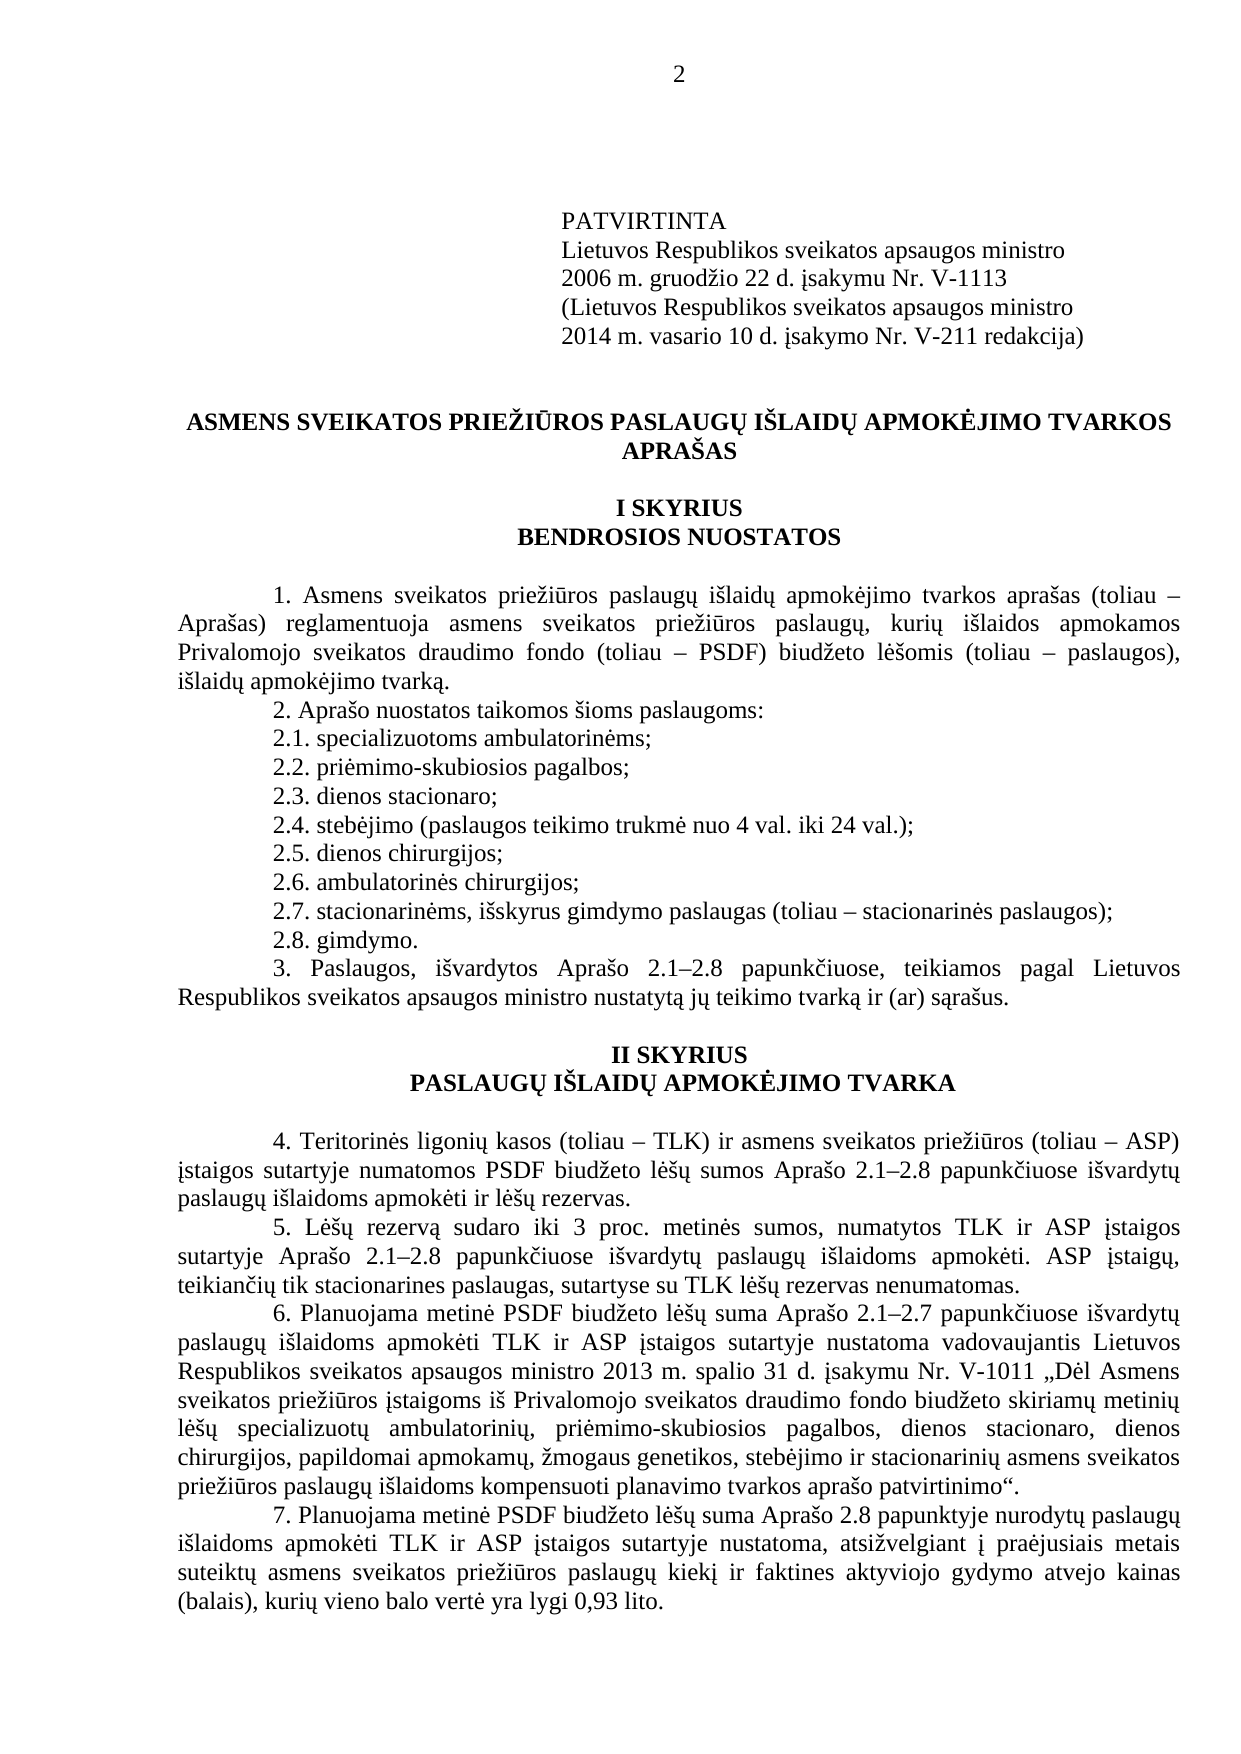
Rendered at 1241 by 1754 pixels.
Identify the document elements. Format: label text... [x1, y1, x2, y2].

text II SKYRIUS [177, 1040, 1181, 1068]
text 2.4. stebėjimo (paslaugos teikimo trukmė nuo 4 val. iki 24 val.); [177, 810, 1181, 838]
text PATVIRTINTA [177, 206, 1181, 235]
text I SKYRIUS [177, 493, 1181, 522]
text BENDROSIOS NUOSTATOS [177, 522, 1181, 551]
text 1. Asmens sveikatos priežiūros paslaugų išlaidų apmokėjimo tvarkos aprašas (toliau – Aprašas) reglamentuoja asmens sveikatos priežiūros paslaugų, kurių išlaidos apmokamos Privalomojo sveikatos draudimo fondo (toliau – PSDF) biudžeto lėšomis (toliau – paslaugos), išlaidų apmokėjimo tvarką. [177, 580, 1181, 695]
text 2.2. priėmimo-skubiosios pagalbos; [177, 752, 1181, 781]
text 2.6. ambulatorinės chirurgijos; [177, 867, 1181, 896]
text 2. Aprašo nuostatos taikomos šioms paslaugoms: [177, 695, 1181, 723]
text 2.3. dienos stacionaro; [177, 781, 1181, 810]
text 2006 m. gruodžio 22 d. įsakymu Nr. V-1113 [177, 263, 1181, 292]
text 2.1. specializuotoms ambulatorinėms; [177, 723, 1181, 752]
text 2014 m. vasario 10 d. įsakymo Nr. V-211 redakcija) [177, 321, 1181, 350]
text 2.7. stacionarinėms, išskyrus gimdymo paslaugas (toliau – stacionarinės paslaugos); [177, 896, 1181, 925]
text Lietuvos Respublikos sveikatos apsaugos ministro [177, 235, 1181, 263]
text 3. Paslaugos, išvardytos Aprašo 2.1–2.8 papunkčiuose, teikiamos pagal Lietuvos Respublikos sveikatos apsaugos ministro nustatytą jų teikimo tvarką ir (ar) sąrašus. [177, 953, 1181, 1011]
text 5. Lėšų rezervą sudaro iki 3 proc. metinės sumos, numatytos TLK ir ASP įstaigos sutartyje Aprašo 2.1–2.8 papunkčiuose išvardytų paslaugų išlaidoms apmokėti. ASP įstaigų, teikiančių tik stacionarines paslaugas, sutartyse su TLK lėšų rezervas nenumatomas. [177, 1212, 1181, 1298]
text ASMENS SVEIKATOS PRIEŽIŪROS PASLAUGŲ IŠLAIDŲ APMOKĖJIMO TVARKOS APRAŠAS [177, 407, 1181, 465]
text 6. Planuojama metinė PSDF biudžeto lėšų suma Aprašo 2.1–2.7 papunkčiuose išvardytų paslaugų išlaidoms apmokėti TLK ir ASP įstaigos sutartyje nustatoma vadovaujantis Lietuvos Respublikos sveikatos apsaugos ministro 2013 m. spalio 31 d. įsakymu Nr. V-1011 „Dėl Asmens sveikatos priežiūros įstaigoms iš Privalomojo sveikatos draudimo fondo biudžeto skiriamų metinių lėšų specializuotų ambulatorinių, priėmimo-skubiosios pagalbos, dienos stacionaro, dienos chirurgijos, papildomai apmokamų, žmogaus genetikos, stebėjimo ir stacionarinių asmens sveikatos priežiūros paslaugų išlaidoms kompensuoti planavimo tvarkos aprašo patvirtinimo“. [177, 1298, 1181, 1500]
text 4. Teritorinės ligonių kasos (toliau – TLK) ir asmens sveikatos priežiūros (toliau – ASP) įstaigos sutartyje numatomos PSDF biudžeto lėšų sumos Aprašo 2.1–2.8 papunkčiuose išvardytų paslaugų išlaidoms apmokėti ir lėšų rezervas. [177, 1126, 1181, 1212]
text 7. Planuojama metinė PSDF biudžeto lėšų suma Aprašo 2.8 papunktyje nurodytų paslaugų išlaidoms apmokėti TLK ir ASP įstaigos sutartyje nustatoma, atsižvelgiant į praėjusiais metais suteiktų asmens sveikatos priežiūros paslaugų kiekį ir faktines aktyviojo gydymo atvejo kainas (balais), kurių vieno balo vertė yra lygi 0,93 lito. [177, 1500, 1181, 1615]
text 2.8. gimdymo. [177, 925, 1181, 953]
text PASLAUGŲ IŠLAIDŲ APMOKĖJIMO TVARKA [177, 1068, 1181, 1097]
text (Lietuvos Respublikos sveikatos apsaugos ministro [177, 292, 1181, 321]
text 2.5. dienos chirurgijos; [177, 838, 1181, 867]
